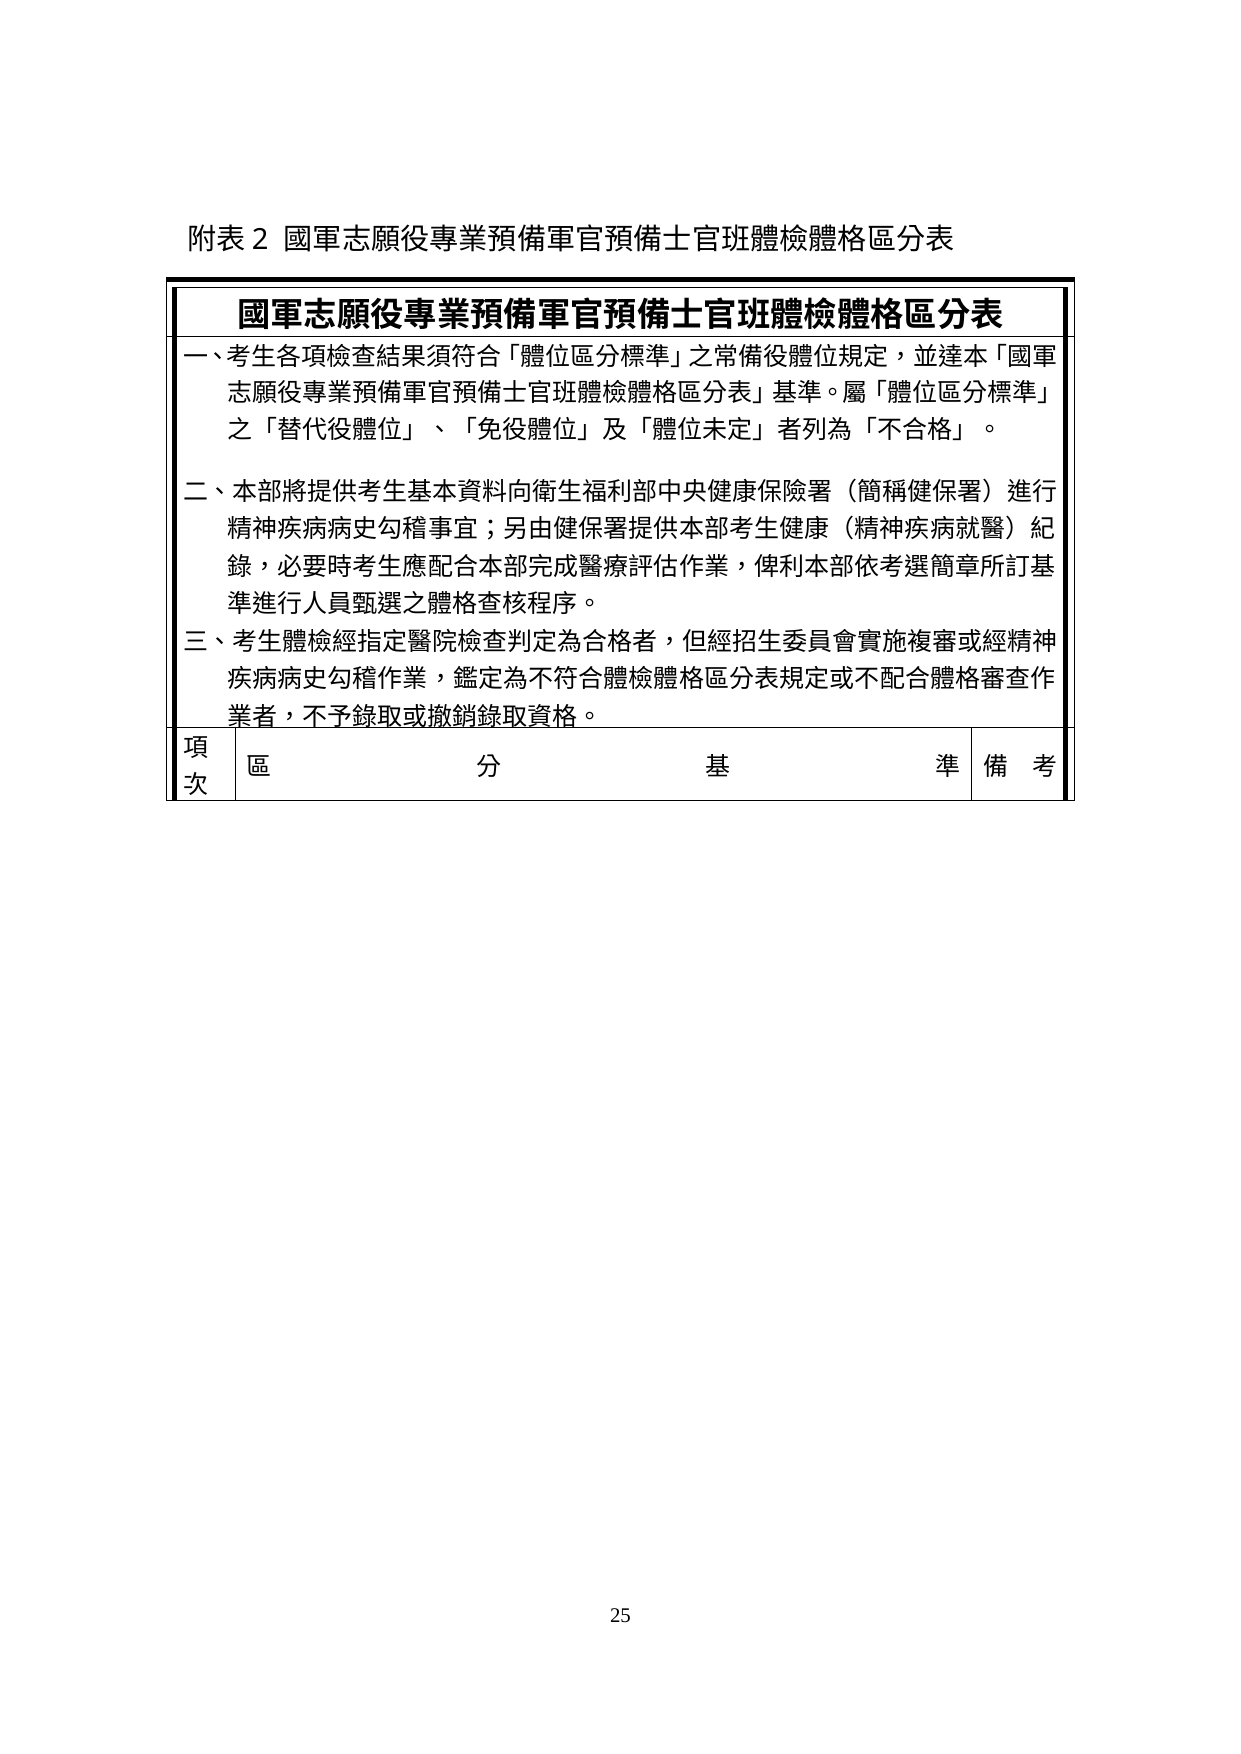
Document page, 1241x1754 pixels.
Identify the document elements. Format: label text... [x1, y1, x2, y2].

table_cell 一、考生各項檢查結果須符合「體位區分標準」之常備役體位規定，並達本「國軍志願役專業預備軍官預備士官班體檢體格區分表」基準。屬「體位區分標準」之「替代役體位」、「免役體位」及「體位未定」者列為「不合格」。 二、本部將提供考生基本資料向衛生福利部中央健康保險署（簡稱健保署）進行精神疾病病史勾稽事宜；另由健保署提供本部考生健康（精神疾病就醫）紀錄，必要時考生應配合本部完成醫療評估作業，俾利本部依考選簡章所訂基準進行人員甄選之體格查核程序。 三、考生體檢經指定醫院檢查判定為合格者，但經招生委員會實施複審或經精神疾病病史勾稽作業，鑑定為不符合體檢體格區分表規定或不配合體格審查作業者，不予錄取或撤銷錄取資格。 [177, 337, 1063, 727]
table_cell 備考 [972, 728, 1063, 800]
table_header 國軍志願役專業預備軍官預備士官班體檢體格區分表 [177, 288, 1063, 336]
text 附表2 國軍志願役專業預備軍官預備士官班體檢體格區分表 [187, 215, 1053, 258]
table_cell 項次 [177, 728, 235, 800]
table_cell 區分基準 [236, 728, 971, 800]
table_header [172, 282, 1068, 287]
